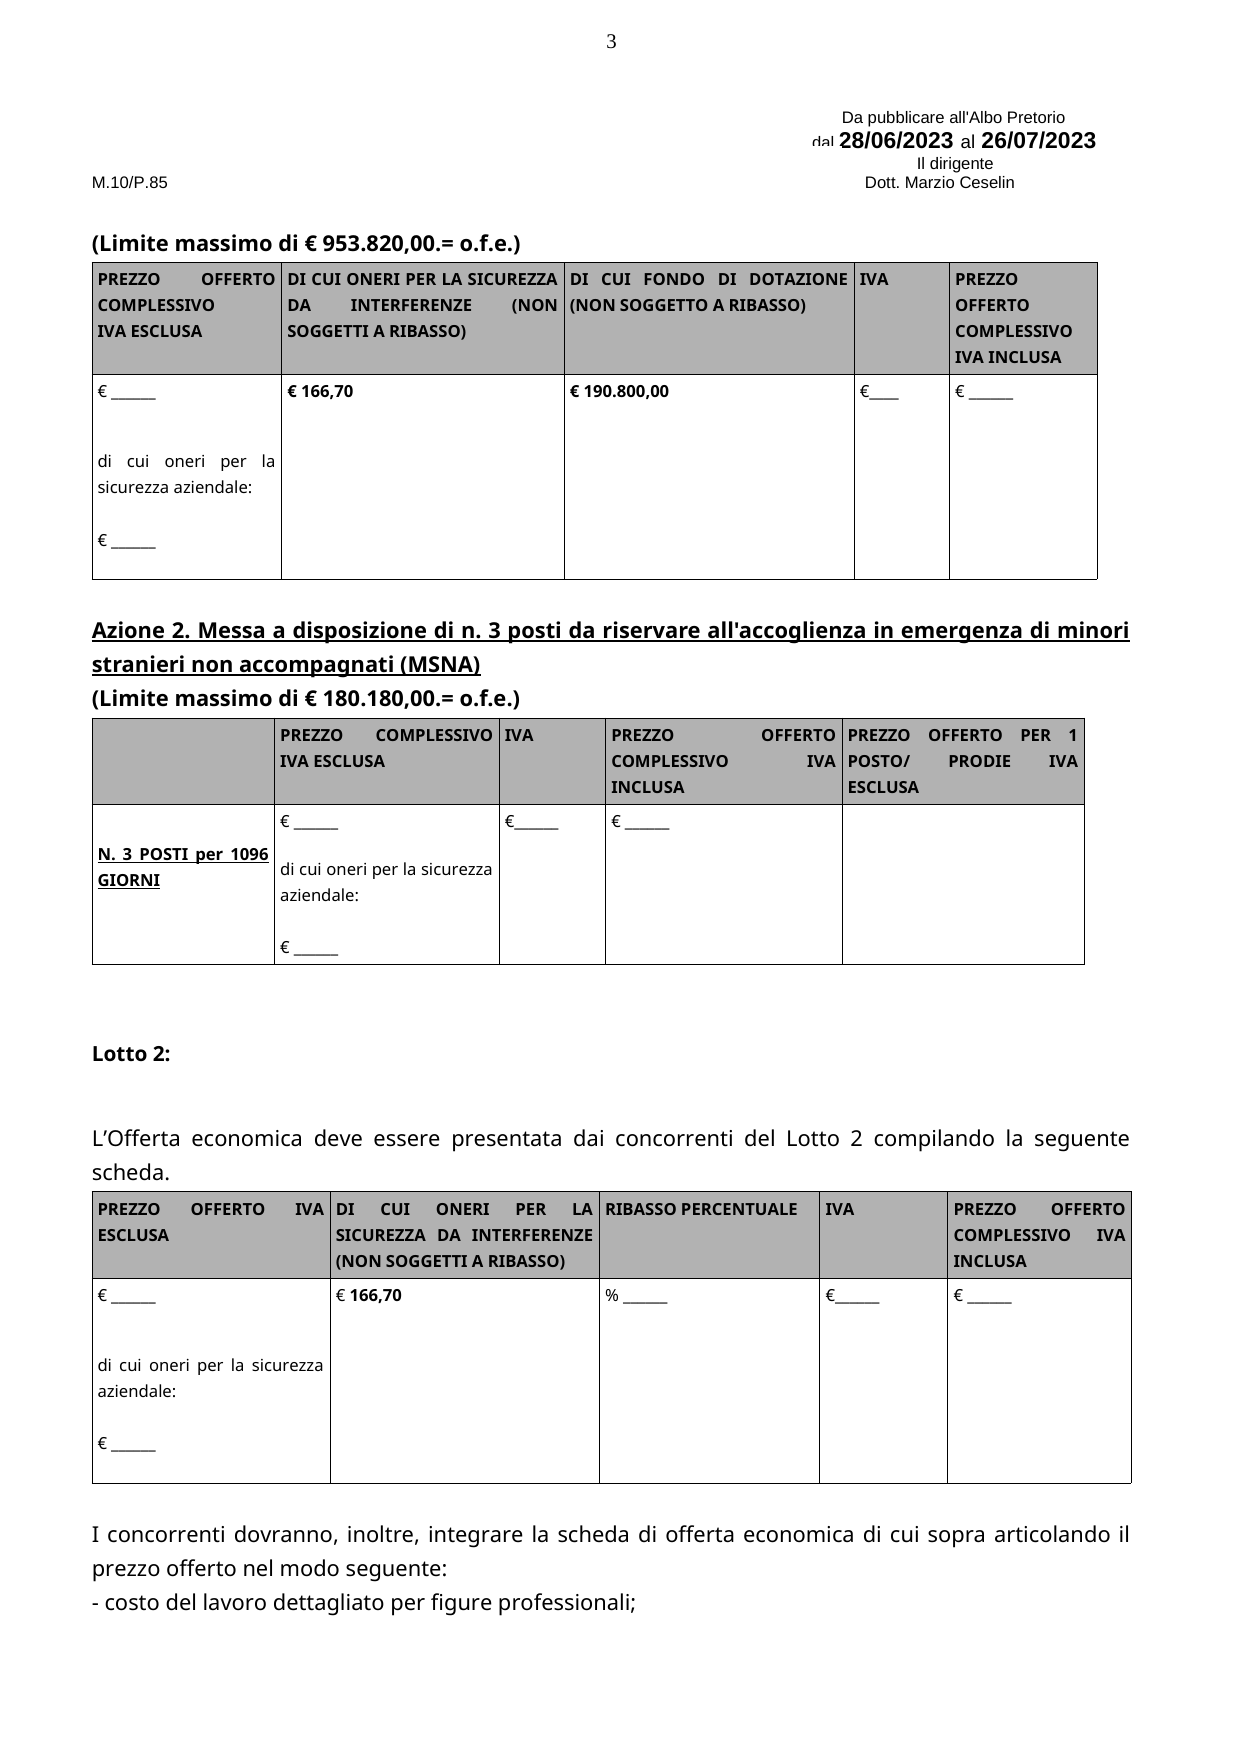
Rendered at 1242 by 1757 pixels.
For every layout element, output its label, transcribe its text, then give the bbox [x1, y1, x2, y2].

table_header [93, 719, 274, 804]
table_header IVA [820, 1192, 947, 1278]
table_header DI CUI FONDO DI DOTAZIONE (NON SOGGETTO A RIBASSO) [565, 263, 854, 374]
table_header RIBASSO PERCENTUALE [600, 1192, 819, 1278]
table_header PREZZO COMPLESSIVO IVA ESCLUSA [275, 719, 499, 804]
text Azione 2. Messa a disposizione di n. 3 posti da riservare all'accoglienza in emergenza di minori stranieri non accompagnati (MSNA) [92, 615, 1131, 679]
text (Limite massimo di € 180.180,00.= o.f.e.) [92, 683, 1131, 713]
table_cell € ______ di cui oneri per la sicurezza aziendale: € ______ [275, 805, 499, 964]
table_cell € ______ di cui oneri per la sicurezza aziendale: € ______ [93, 1279, 330, 1483]
table_header IVA [500, 719, 605, 804]
table_cell €______ [820, 1279, 947, 1483]
table_cell [843, 805, 1084, 964]
table_header IVA [855, 263, 949, 374]
table_header DI CUI ONERI PER LA SICUREZZA DA INTERFERENZE (NON SOGGETTI A RIBASSO) [331, 1192, 599, 1278]
text I concorrenti dovranno, inoltre, integrare la scheda di offerta economica di cui sopra articolando il prezzo offerto nel modo seguente: [92, 1518, 1131, 1582]
table_cell € 166,70 [331, 1279, 599, 1483]
table_cell € 166,70 [282, 375, 564, 579]
text L’Offerta economica deve essere presentata dai concorrenti del Lotto 2 compilando la seguente scheda. [92, 1123, 1131, 1187]
text Lotto 2: [92, 1039, 1131, 1068]
table_cell % ______ [600, 1279, 819, 1483]
table_header DI CUI ONERI PER LA SICUREZZA DA INTERFERENZE (NON SOGGETTI A RIBASSO) [282, 263, 564, 374]
table_header PREZZO OFFERTO COMPLESSIVO IVA INCLUSA [606, 719, 842, 804]
text (Limite massimo di € 953.820,00.= o.f.e.) [92, 228, 1131, 257]
table_header PREZZO OFFERTO COMPLESSIVO IVA ESCLUSA [93, 263, 281, 374]
table_cell N. 3 POSTI per 1096 GIORNI [93, 805, 274, 964]
table_header PREZZO OFFERTO IVA ESCLUSA [93, 1192, 330, 1278]
table_cell €______ [500, 805, 605, 964]
table_header PREZZO OFFERTO COMPLESSIVO IVA INCLUSA [948, 1192, 1131, 1278]
table_cell € ______ [606, 805, 842, 964]
table_cell € ______ [948, 1279, 1131, 1483]
table_cell €____ [855, 375, 949, 579]
table_header PREZZO OFFERTO PER 1 POSTO/ PRODIE IVA ESCLUSA [843, 719, 1084, 804]
table_cell € ______ di cui oneri per la sicurezza aziendale: € ______ [93, 375, 281, 579]
table_cell € ______ [950, 375, 1097, 579]
text - costo del lavoro dettagliato per figure professionali; [92, 1587, 1131, 1617]
table_cell € 190.800,00 [565, 375, 854, 579]
table_header PREZZO OFFERTO COMPLESSIVO IVA INCLUSA [950, 263, 1097, 374]
